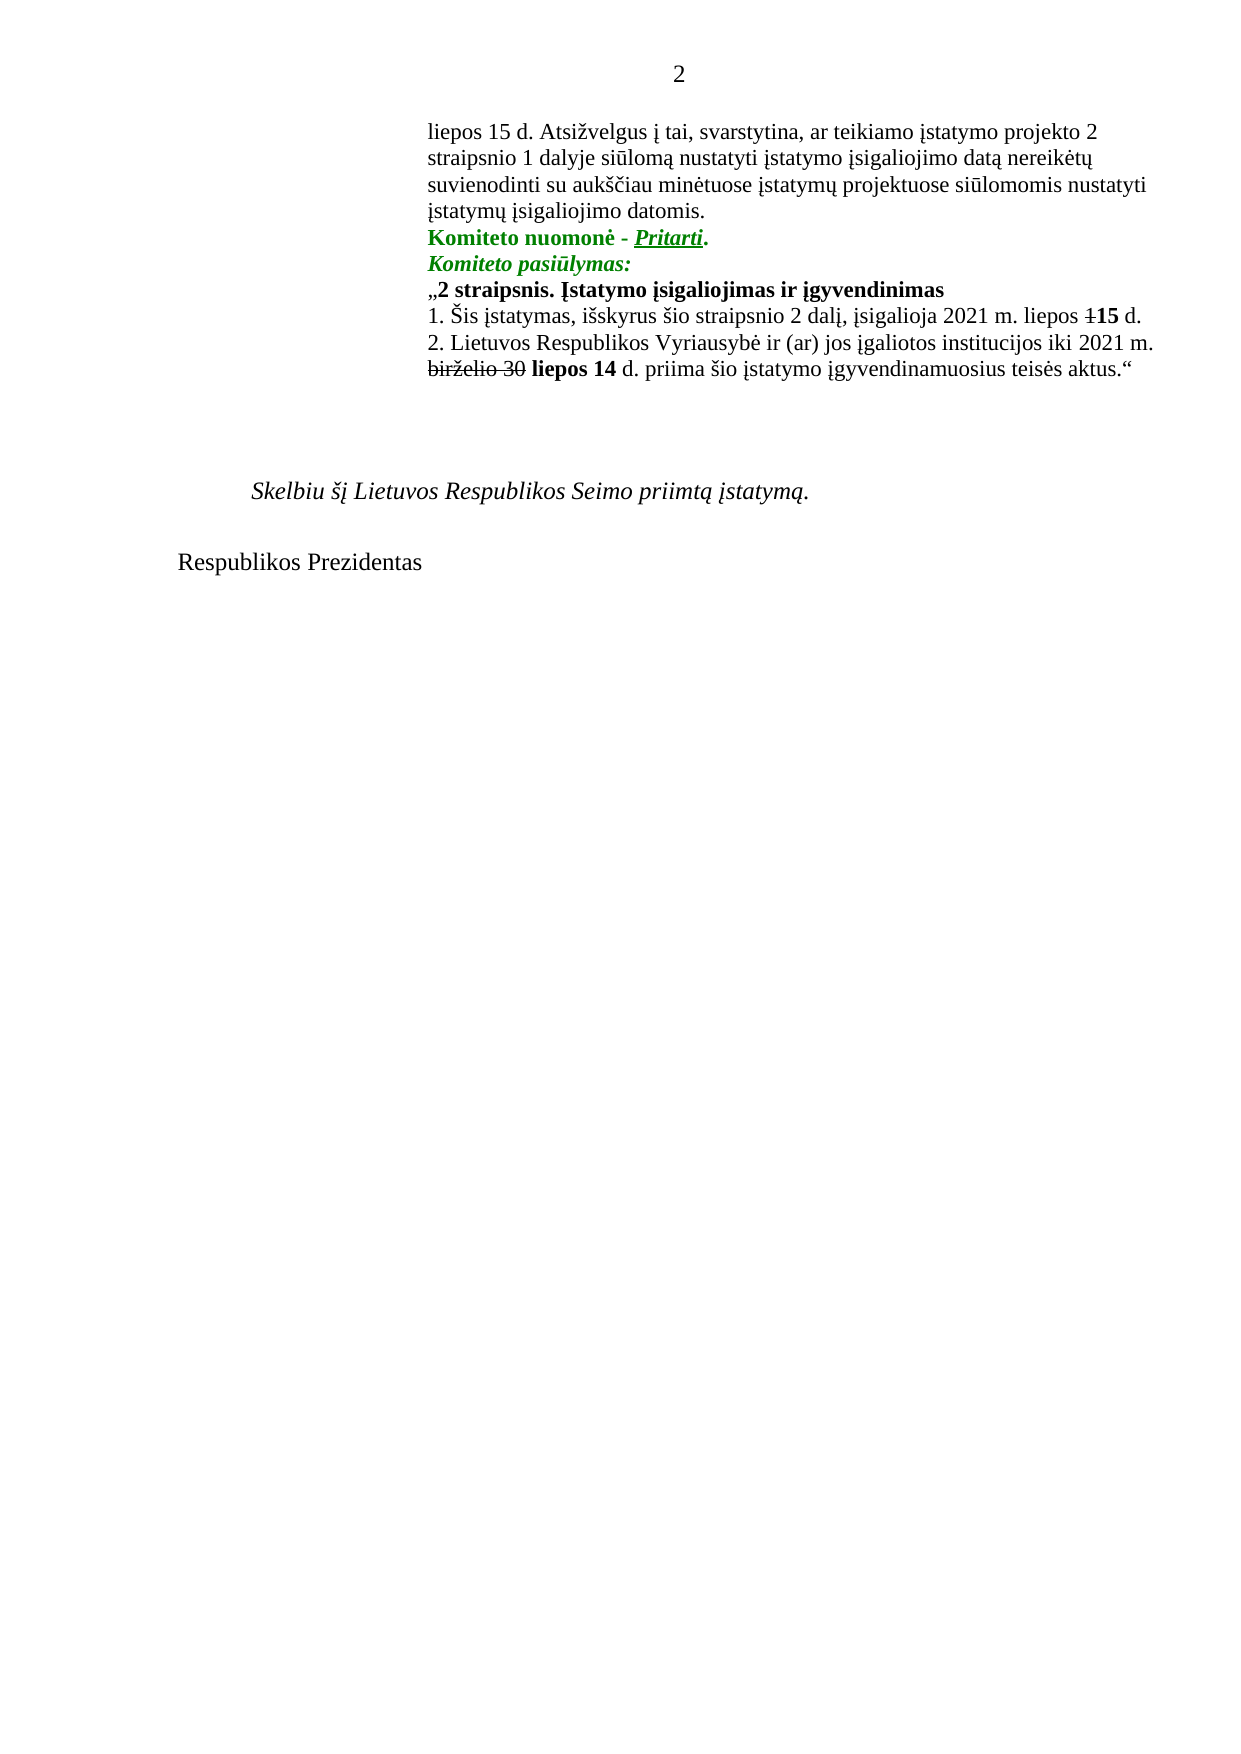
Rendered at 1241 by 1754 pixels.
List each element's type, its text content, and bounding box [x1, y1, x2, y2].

text liepos 15 d. Atsižvelgus į tai, svarstytina, ar teikiamo įstatymo projekto 2 straipsnio 1 dalyje siūlomą nustatyti įstatymo įsigaliojimo datą nereikėtų suvienodinti su aukščiau minėtuose įstatymų projektuose siūlomomis nustatyti įstatymų įsigaliojimo datomis. [427, 118, 1181, 223]
text Komiteto pasiūlymas: [427, 250, 1181, 276]
text „2 straipsnis. Įstatymo įsigaliojimas ir įgyvendinimas [427, 276, 1181, 303]
text Respublikos Prezidentas [177, 543, 1108, 576]
text 1. Šis įstatymas, išskyrus šio straipsnio 2 dalį, įsigalioja 2021 m. liepos 115 d. [427, 303, 1181, 329]
text Skelbiu šį Lietuvos Respublikos Seimo priimtą įstatymą. [177, 476, 1181, 505]
text 2. Lietuvos Respublikos Vyriausybė ir (ar) jos įgaliotos institucijos iki 2021 m. birželio 30 liepos 14 d. priima šio įstatymo įgyvendinamuosius teisės aktus.“ [427, 329, 1181, 382]
text Komiteto nuomonė - Pritarti. [427, 223, 1181, 250]
